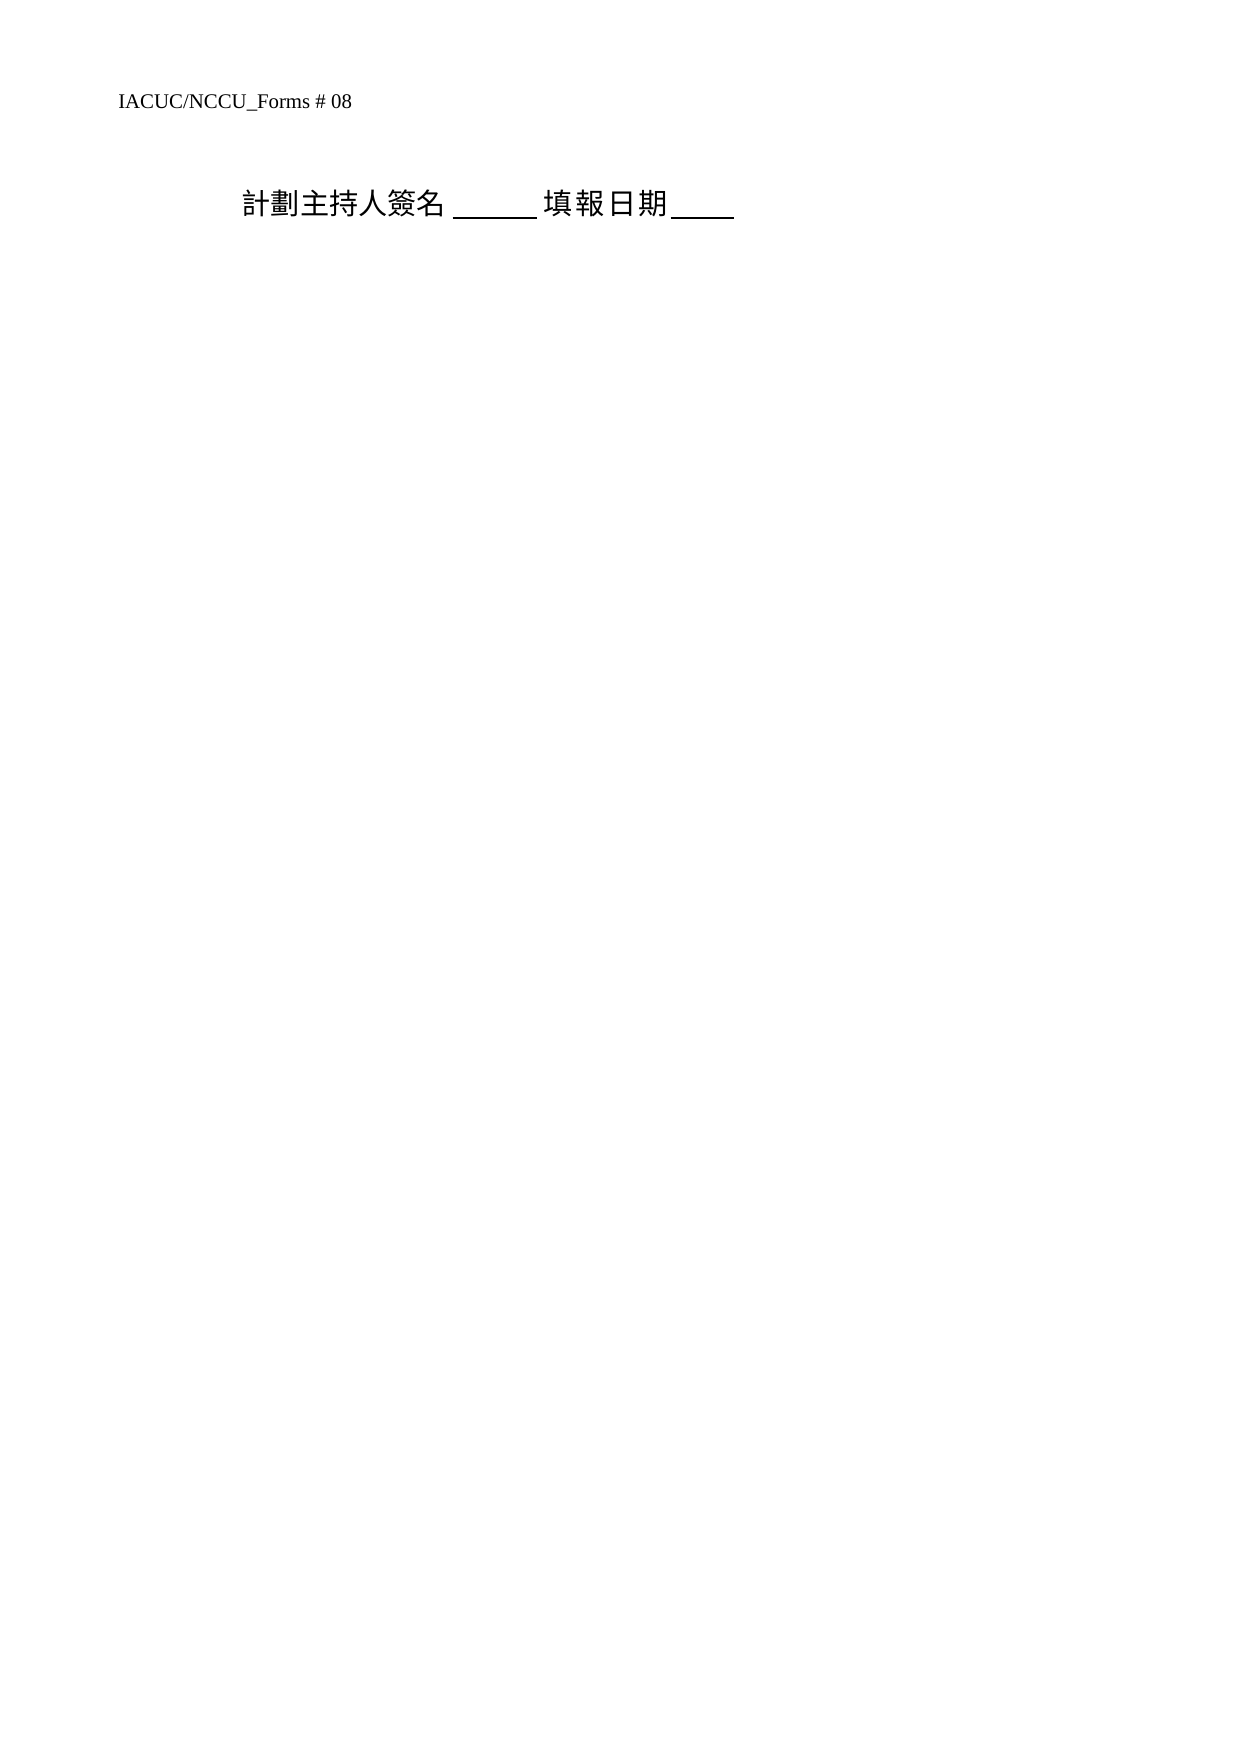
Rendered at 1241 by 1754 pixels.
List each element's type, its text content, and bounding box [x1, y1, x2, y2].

text 計劃主持人簽名 填報日期 [118, 164, 1122, 239]
